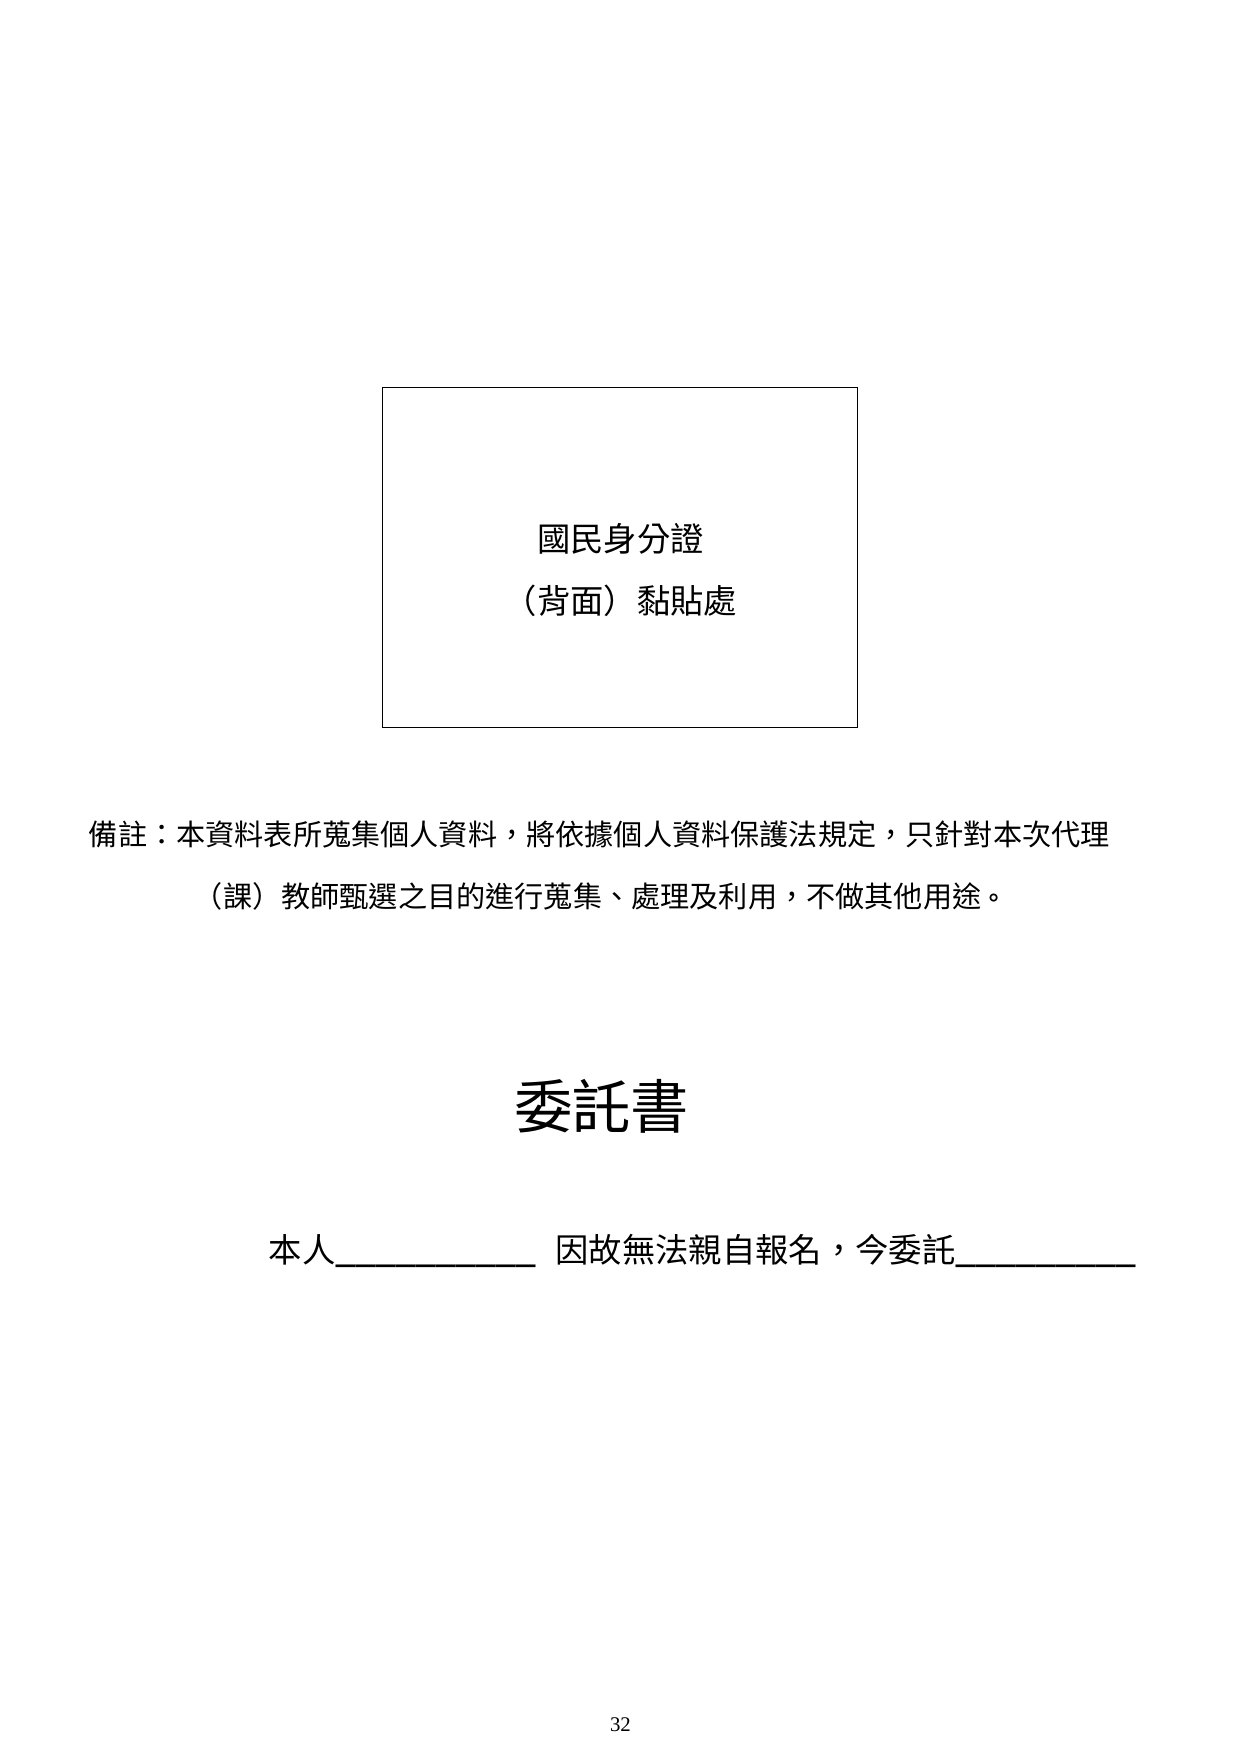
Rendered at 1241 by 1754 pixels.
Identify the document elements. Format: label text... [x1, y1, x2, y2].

text 委託書 [89, 1030, 1152, 1155]
text 本人__________ 因故無法親自報名，今委託_________ [89, 1206, 1152, 1269]
text （課）教師甄選之目的進行蒐集、處理及利用，不做其他用途。 [89, 853, 1152, 916]
text 備註：本資料表所蒐集個人資料，將依據個人資料保護法規定，只針對本次代理 [89, 791, 1152, 853]
table_cell 國民身分證 （背面）黏貼處 [383, 388, 857, 727]
